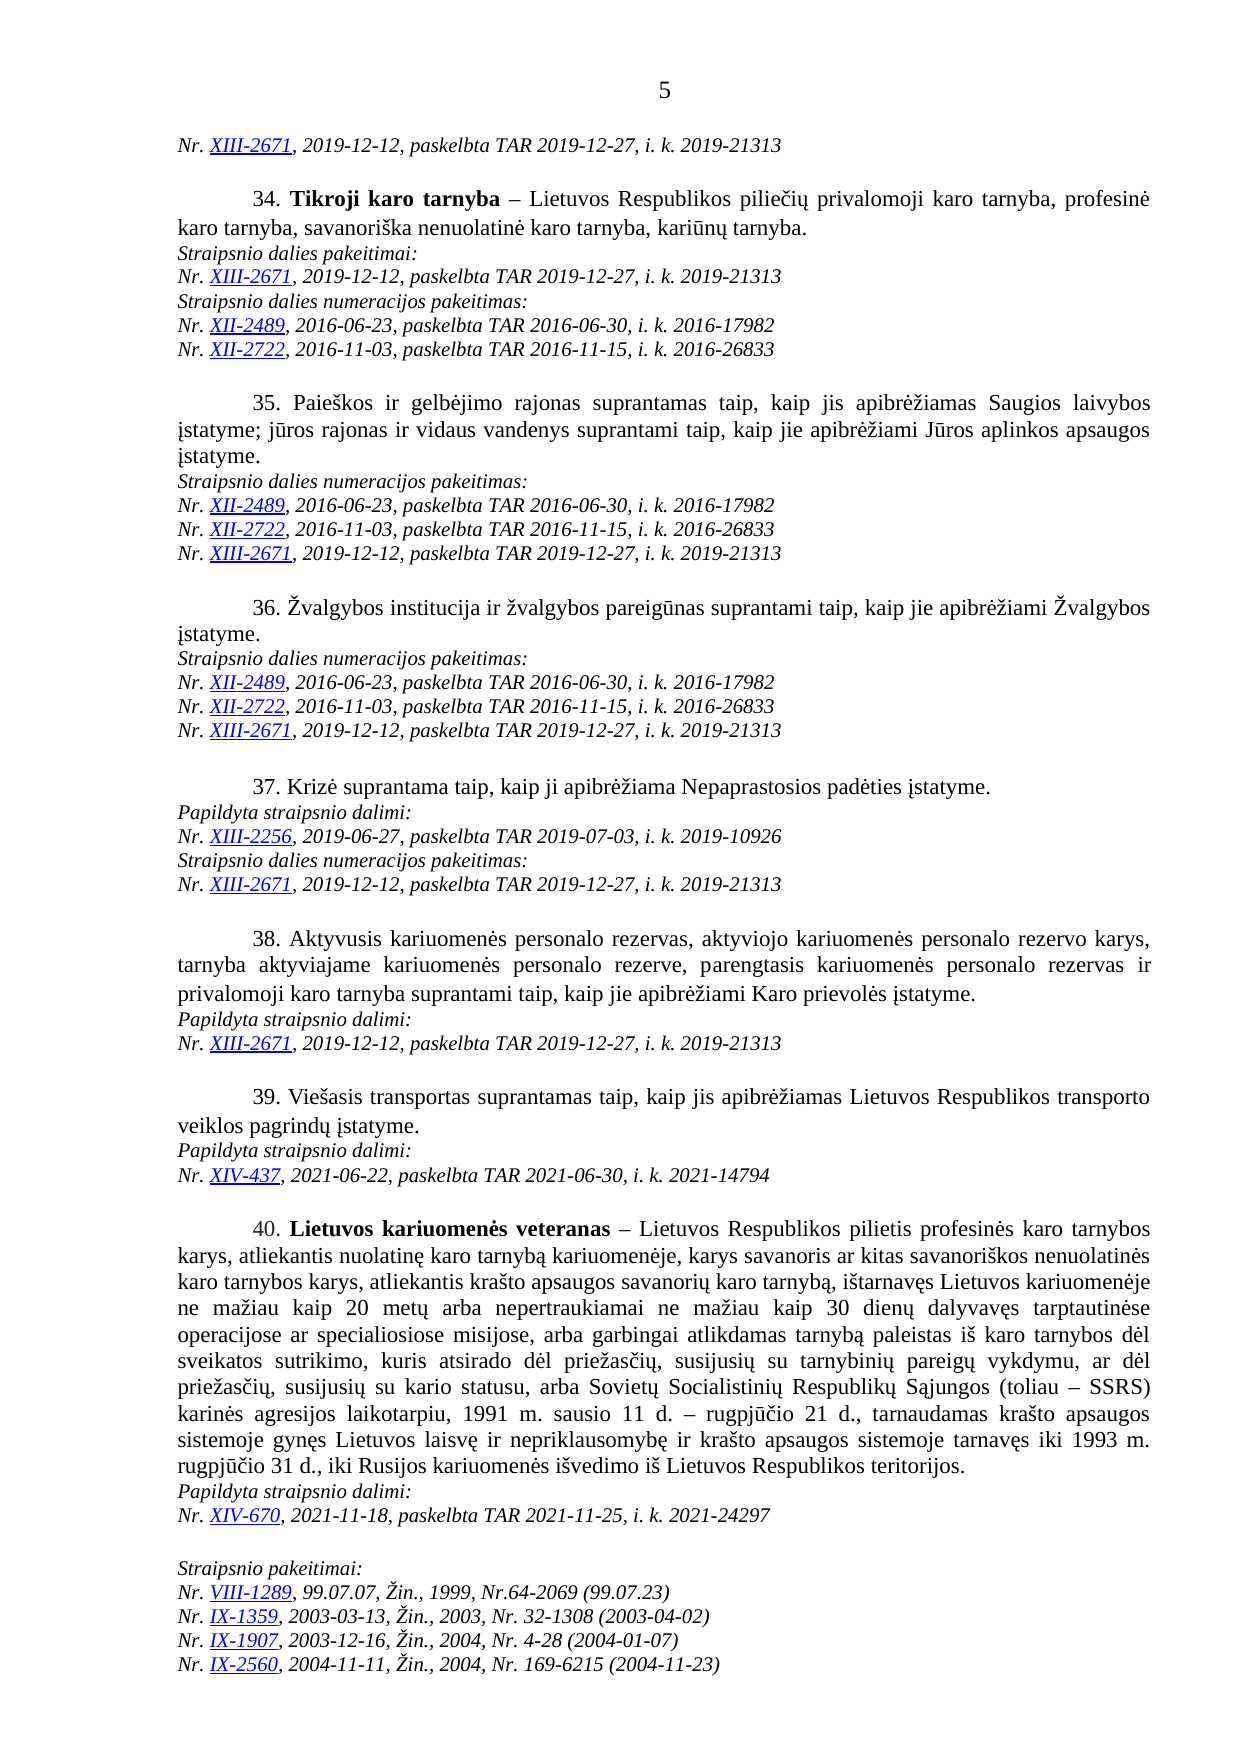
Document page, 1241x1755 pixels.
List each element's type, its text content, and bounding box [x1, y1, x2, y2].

text Straipsnio pakeitimai: [177, 1556, 1152, 1580]
text Papildyta straipsnio dalimi: [177, 1138, 1152, 1162]
text Nr. XIII-2671, 2019-12-12, paskelbta TAR 2019-12-27, i. k. 2019-21313 [177, 872, 1152, 896]
text Straipsnio dalies pakeitimai: [177, 240, 1152, 264]
text 35. Paieškos ir gelbėjimo rajonas suprantamas taip, kaip jis apibrėžiamas Saugios laivybos įstatyme; jūros rajonas ir vidaus vandenys suprantami taip, kaip jie apibrėžiami Jūros aplinkos apsaugos įstatyme. [177, 389, 1152, 468]
text Nr. IX-1359, 2003-03-13, Žin., 2003, Nr. 32-1308 (2003-04-02) [177, 1604, 1152, 1628]
text Papildyta straipsnio dalimi: [177, 1479, 1152, 1503]
text 36. Žvalgybos institucija ir žvalgybos pareigūnas suprantami taip, kaip jie apibrėžiami Žvalgybos įstatyme. [177, 593, 1152, 646]
text Nr. XII-2489, 2016-06-23, paskelbta TAR 2016-06-30, i. k. 2016-17982 [177, 493, 1152, 517]
text Nr. IX-1907, 2003-12-16, Žin., 2004, Nr. 4-28 (2004-01-07) [177, 1628, 1152, 1652]
text 38. Aktyvusis kariuomenės personalo rezervas, aktyviojo kariuomenės personalo rezervo karys, tarnyba aktyviajame kariuomenės personalo rezerve, parengtasis kariuomenės personalo rezervas ir privalomoji karo tarnyba suprantami taip, kaip jie apibrėžiami Karo prievolės įstatyme. [177, 925, 1152, 1006]
text Nr. XII-2722, 2016-11-03, paskelbta TAR 2016-11-15, i. k. 2016-26833 [177, 517, 1152, 541]
text Nr. XII-2722, 2016-11-03, paskelbta TAR 2016-11-15, i. k. 2016-26833 [177, 337, 1152, 361]
text Nr. IX-2560, 2004-11-11, Žin., 2004, Nr. 169-6215 (2004-11-23) [177, 1652, 1152, 1676]
text Nr. XII-2722, 2016-11-03, paskelbta TAR 2016-11-15, i. k. 2016-26833 [177, 694, 1152, 718]
text Nr. XII-2489, 2016-06-23, paskelbta TAR 2016-06-30, i. k. 2016-17982 [177, 313, 1152, 337]
text 37. Krizė suprantama taip, kaip ji apibrėžiama Nepaprastosios padėties įstatyme. [177, 771, 1152, 800]
text Papildyta straipsnio dalimi: [177, 800, 1152, 824]
text Nr. XIII-2256, 2019-06-27, paskelbta TAR 2019-07-03, i. k. 2019-10926 [177, 824, 1152, 848]
text Nr. XIII-2671, 2019-12-12, paskelbta TAR 2019-12-27, i. k. 2019-21313 [177, 718, 1152, 742]
text Nr. XIII-2671, 2019-12-12, paskelbta TAR 2019-12-27, i. k. 2019-21313 [177, 264, 1152, 288]
text Nr. XII-2489, 2016-06-23, paskelbta TAR 2016-06-30, i. k. 2016-17982 [177, 670, 1152, 694]
text Straipsnio dalies numeracijos pakeitimas: [177, 288, 1152, 313]
text Nr. XIII-2671, 2019-12-12, paskelbta TAR 2019-12-27, i. k. 2019-21313 [177, 132, 1152, 157]
text 34. Tikroji karo tarnyba – Lietuvos Respublikos piliečių privalomoji karo tarnyba, profesinė karo tarnyba, savanoriška nenuolatinė karo tarnyba, kariūnų tarnyba. [177, 185, 1152, 240]
text Nr. XIII-2671, 2019-12-12, paskelbta TAR 2019-12-27, i. k. 2019-21313 [177, 1031, 1152, 1054]
text Straipsnio dalies numeracijos pakeitimas: [177, 848, 1152, 872]
text Straipsnio dalies numeracijos pakeitimas: [177, 646, 1152, 670]
text 39. Viešasis transportas suprantamas taip, kaip jis apibrėžiamas Lietuvos Respublikos transporto veiklos pagrindų įstatyme. [177, 1083, 1152, 1138]
text Nr. XIV-437, 2021-06-22, paskelbta TAR 2021-06-30, i. k. 2021-14794 [177, 1162, 1152, 1187]
text Nr. XIV-670, 2021-11-18, paskelbta TAR 2021-11-25, i. k. 2021-24297 [177, 1503, 1152, 1527]
text Nr. XIII-2671, 2019-12-12, paskelbta TAR 2019-12-27, i. k. 2019-21313 [177, 541, 1152, 565]
text Papildyta straipsnio dalimi: [177, 1006, 1152, 1031]
text 40. Lietuvos kariuomenės veteranas – Lietuvos Respublikos pilietis profesinės karo tarnybos karys, atliekantis nuolatinę karo tarnybą kariuomenėje, karys savanoris ar kitas savanoriškos nenuolatinės karo tarnybos karys, atliekantis krašto apsaugos savanorių karo tarnybą, ištarnavęs Lietuvos kariuomenėje ne mažiau kaip 20 metų arba nepertraukiamai ne mažiau kaip 30 dienų dalyvavęs tarptautinėse operacijose ar specialiosiose misijose, arba garbingai atlikdamas tarnybą paleistas iš karo tarnybos dėl sveikatos sutrikimo, kuris atsirado dėl priežasčių, susijusių su tarnybinių pareigų vykdymu, ar dėl priežasčių, susijusių su kario statusu, arba Sovietų Socialistinių Respublikų Sąjungos (toliau – SSRS) karinės agresijos laikotarpiu, 1991 m. sausio 11 d. – rugpjūčio 21 d., tarnaudamas krašto apsaugos sistemoje gynęs Lietuvos laisvę ir nepriklausomybę ir krašto apsaugos sistemoje tarnavęs iki 1993 m. rugpjūčio 31 d., iki Rusijos kariuomenės išvedimo iš Lietuvos Respublikos teritorijos. [177, 1215, 1152, 1479]
text Nr. VIII-1289, 99.07.07, Žin., 1999, Nr.64-2069 (99.07.23) [177, 1580, 1152, 1604]
text Straipsnio dalies numeracijos pakeitimas: [177, 468, 1152, 493]
